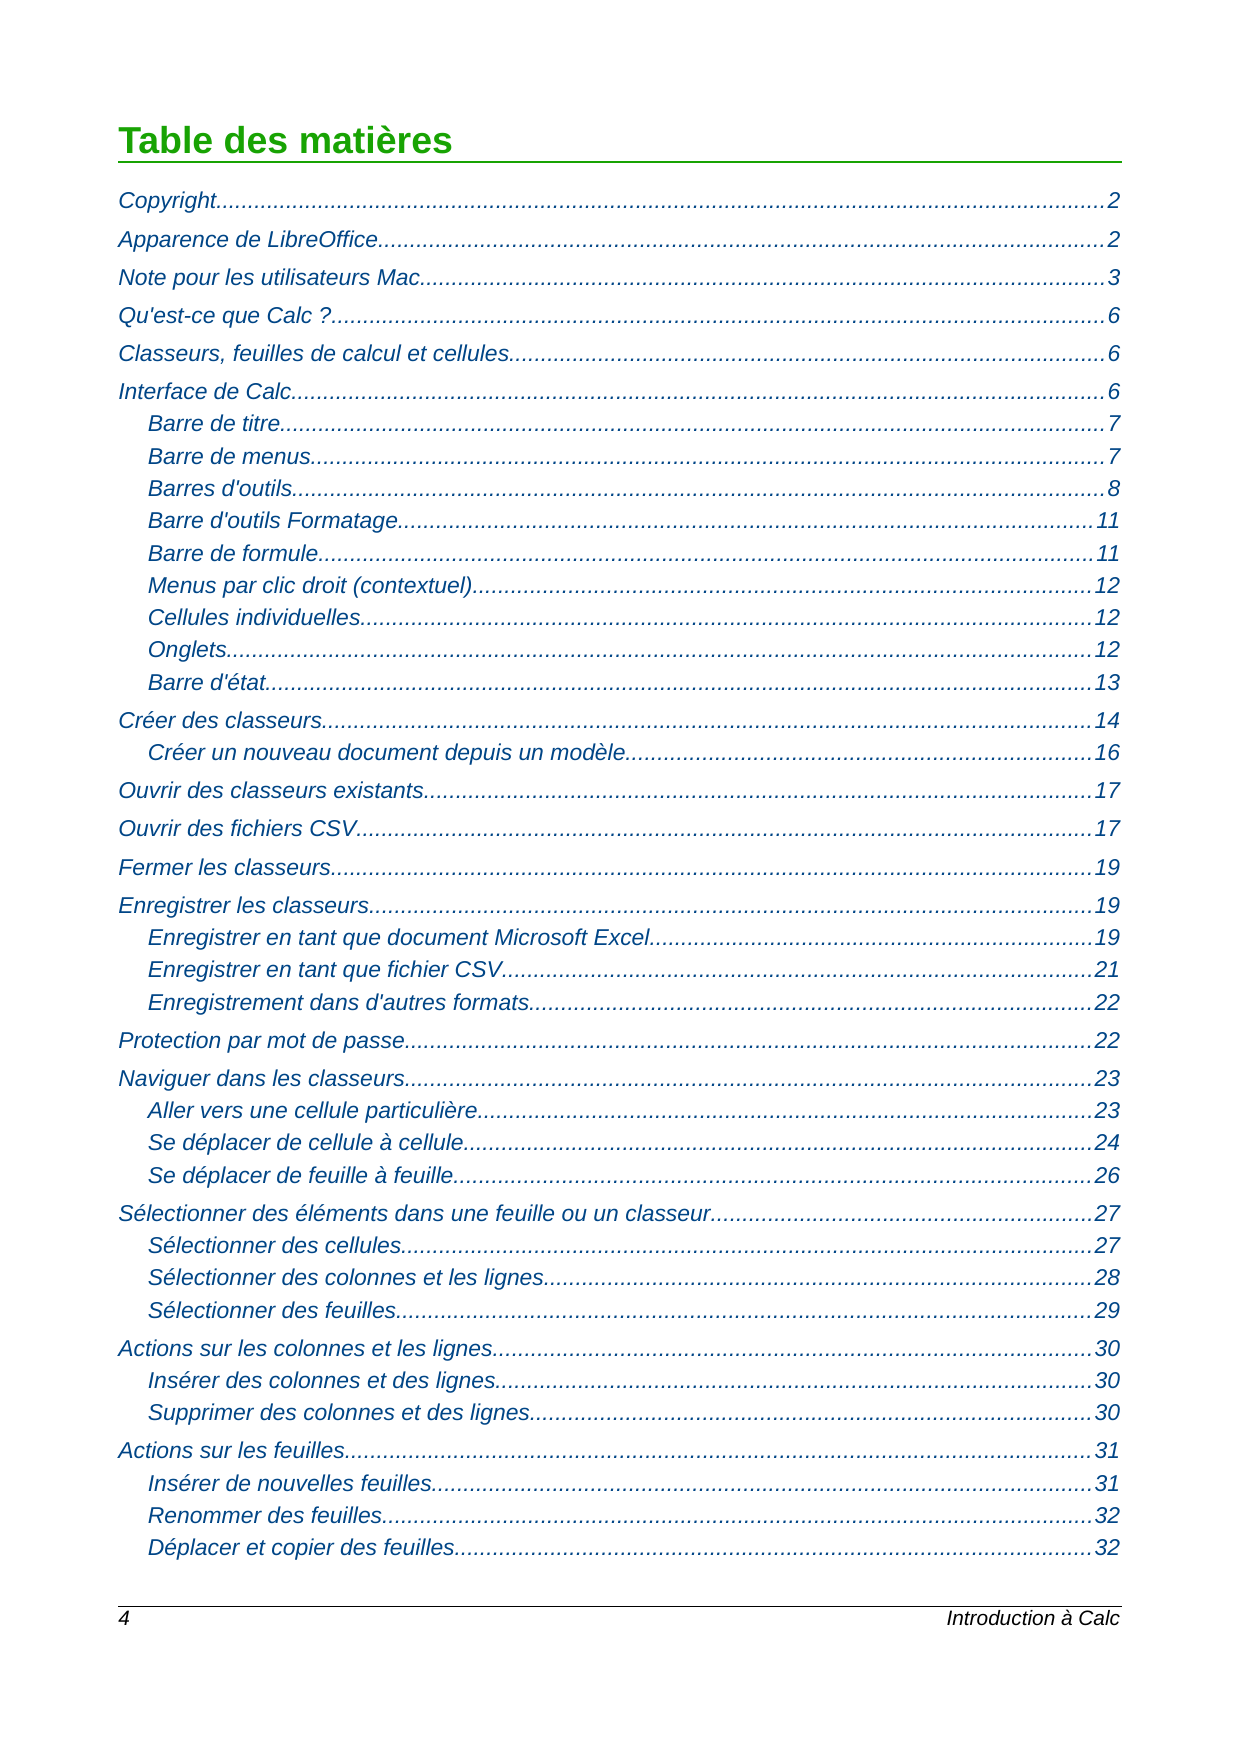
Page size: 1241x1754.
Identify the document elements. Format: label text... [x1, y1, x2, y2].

text Créer des classeurs 14 [118, 707, 1122, 733]
text Qu'est-ce que Calc ? 6 [118, 302, 1122, 328]
text Onglets 12 [148, 636, 1122, 663]
text Enregistrer en tant que document Microsoft Excel 19 [148, 924, 1122, 950]
text Supprimer des colonnes et des lignes 30 [148, 1399, 1122, 1426]
text Enregistrer les classeurs 19 [118, 892, 1122, 918]
text Note pour les utilisateurs Mac 3 [118, 264, 1122, 290]
text Aller vers une cellule particulière 23 [148, 1097, 1122, 1123]
text Ouvrir des classeurs existants 17 [118, 777, 1122, 804]
text Table des matières [118, 118, 1122, 161]
text Apparence de LibreOffice 2 [118, 226, 1122, 252]
text Insérer des colonnes et des lignes 30 [148, 1367, 1122, 1393]
text Actions sur les colonnes et les lignes 30 [118, 1335, 1122, 1361]
text Menus par clic droit (contextuel) 12 [148, 572, 1122, 598]
text Cellules individuelles 12 [148, 604, 1122, 631]
text Se déplacer de cellule à cellule 24 [148, 1129, 1122, 1156]
text Déplacer et copier des feuilles 32 [148, 1534, 1122, 1561]
text Sélectionner des éléments dans une feuille ou un classeur 27 [118, 1200, 1122, 1226]
text Barre de menus 7 [148, 443, 1122, 469]
text Classeurs, feuilles de calcul et cellules 6 [118, 340, 1122, 366]
text Protection par mot de passe 22 [118, 1027, 1122, 1053]
text Insérer de nouvelles feuilles 31 [148, 1470, 1122, 1496]
text Renommer des feuilles 32 [148, 1502, 1122, 1528]
text Enregistrer en tant que fichier CSV 21 [148, 956, 1122, 983]
text Enregistrement dans d'autres formats 22 [148, 988, 1122, 1015]
text Ouvrir des fichiers CSV 17 [118, 815, 1122, 842]
text Actions sur les feuilles 31 [118, 1437, 1122, 1464]
text Créer un nouveau document depuis un modèle 16 [148, 739, 1122, 766]
text Se déplacer de feuille à feuille 26 [148, 1162, 1122, 1188]
text Barres d'outils 8 [148, 475, 1122, 501]
text Barre de formule 11 [148, 539, 1122, 566]
text Fermer les classeurs 19 [118, 853, 1122, 880]
text Interface de Calc 6 [118, 378, 1122, 404]
text Barre d'état 13 [148, 669, 1122, 695]
text Sélectionner des cellules 27 [148, 1232, 1122, 1258]
text Sélectionner des feuilles 29 [148, 1297, 1122, 1323]
text Naviguer dans les classeurs 23 [118, 1065, 1122, 1091]
text Barre d'outils Formatage 11 [148, 507, 1122, 534]
text Barre de titre 7 [148, 410, 1122, 437]
text Sélectionner des colonnes et les lignes 28 [148, 1264, 1122, 1291]
text Copyright 2 [118, 187, 1122, 214]
